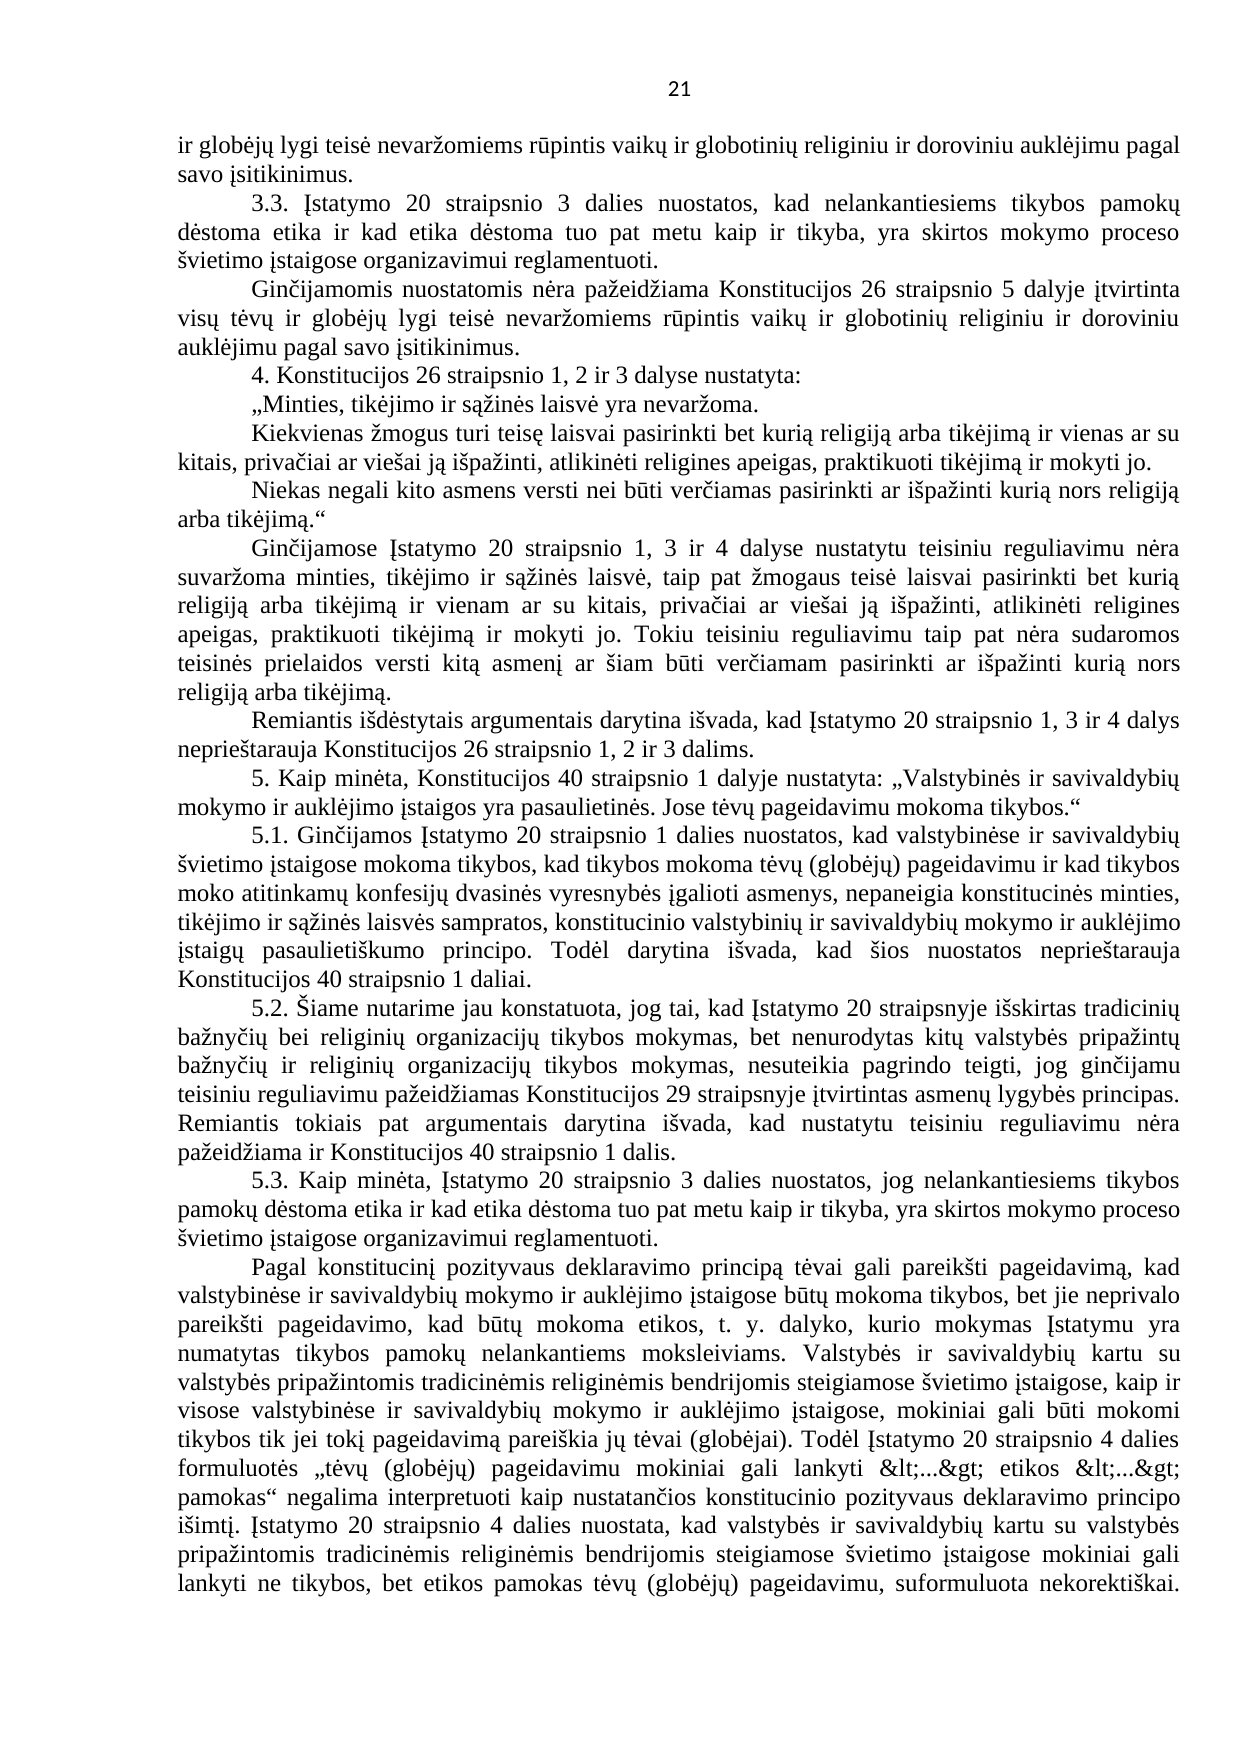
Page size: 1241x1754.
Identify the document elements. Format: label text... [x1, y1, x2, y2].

text Ginčijamomis nuostatomis nėra pažeidžiama Konstitucijos 26 straipsnio 5 dalyje įtvirtinta visų tėvų ir globėjų lygi teisė nevaržomiems rūpintis vaikų ir globotinių religiniu ir doroviniu auklėjimu pagal savo įsitikinimus. [177, 274, 1181, 361]
text 5. Kaip minėta, Konstitucijos 40 straipsnio 1 dalyje nustatyta: „Valstybinės ir savivaldybių mokymo ir auklėjimo įstaigos yra pasaulietinės. Jose tėvų pageidavimu mokoma tikybos.“ [177, 763, 1181, 821]
text Remiantis išdėstytais argumentais darytina išvada, kad Įstatymo 20 straipsnio 1, 3 ir 4 dalys neprieštarauja Konstitucijos 26 straipsnio 1, 2 ir 3 dalims. [177, 706, 1181, 763]
text Pagal konstitucinį pozityvaus deklaravimo principą tėvai gali pareikšti pageidavimą, kad valstybinėse ir savivaldybių mokymo ir auklėjimo įstaigose būtų mokoma tikybos, bet jie neprivalo pareikšti pageidavimo, kad būtų mokoma etikos, t. y. dalyko, kurio mokymas Įstatymu yra numatytas tikybos pamokų nelankantiems moksleiviams. Valstybės ir savivaldybių kartu su valstybės pripažintomis tradicinėmis religinėmis bendrijomis steigiamose švietimo įstaigose, kaip ir visose valstybinėse ir savivaldybių mokymo ir auklėjimo įstaigose, mokiniai gali būti mokomi tikybos tik jei tokį pageidavimą pareiškia jų tėvai (globėjai). Todėl Įstatymo 20 straipsnio 4 dalies formuluotės „tėvų (globėjų) pageidavimu mokiniai gali lankyti &lt;...&gt; etikos &lt;...&gt; pamokas“ negalima interpretuoti kaip nustatančios konstitucinio pozityvaus deklaravimo principo išimtį. Įstatymo 20 straipsnio 4 dalies nuostata, kad valstybės ir savivaldybių kartu su valstybės pripažintomis tradicinėmis religinėmis bendrijomis steigiamose švietimo įstaigose mokiniai gali lankyti ne tikybos, bet etikos pamokas tėvų (globėjų) pageidavimu, suformuluota nekorektiškai. [177, 1252, 1181, 1597]
text „Minties, tikėjimo ir sąžinės laisvė yra nevaržoma. [177, 389, 1181, 418]
text 4. Konstitucijos 26 straipsnio 1, 2 ir 3 dalyse nustatyta: [177, 361, 1181, 389]
text 5.2. Šiame nutarime jau konstatuota, jog tai, kad Įstatymo 20 straipsnyje išskirtas tradicinių bažnyčių bei religinių organizacijų tikybos mokymas, bet nenurodytas kitų valstybės pripažintų bažnyčių ir religinių organizacijų tikybos mokymas, nesuteikia pagrindo teigti, jog ginčijamu teisiniu reguliavimu pažeidžiamas Konstitucijos 29 straipsnyje įtvirtintas asmenų lygybės principas. Remiantis tokiais pat argumentais darytina išvada, kad nustatytu teisiniu reguliavimu nėra pažeidžiama ir Konstitucijos 40 straipsnio 1 dalis. [177, 993, 1181, 1166]
text Kiekvienas žmogus turi teisę laisvai pasirinkti bet kurią religiją arba tikėjimą ir vienas ar su kitais, privačiai ar viešai ją išpažinti, atlikinėti religines apeigas, praktikuoti tikėjimą ir mokyti jo. [177, 418, 1181, 476]
text ir globėjų lygi teisė nevaržomiems rūpintis vaikų ir globotinių religiniu ir doroviniu auklėjimu pagal savo įsitikinimus. [177, 131, 1181, 188]
text 5.1. Ginčijamos Įstatymo 20 straipsnio 1 dalies nuostatos, kad valstybinėse ir savivaldybių švietimo įstaigose mokoma tikybos, kad tikybos mokoma tėvų (globėjų) pageidavimu ir kad tikybos moko atitinkamų konfesijų dvasinės vyresnybės įgalioti asmenys, nepaneigia konstitucinės minties, tikėjimo ir sąžinės laisvės sampratos, konstitucinio valstybinių ir savivaldybių mokymo ir auklėjimo įstaigų pasaulietiškumo principo. Todėl darytina išvada, kad šios nuostatos neprieštarauja Konstitucijos 40 straipsnio 1 daliai. [177, 821, 1181, 993]
text Niekas negali kito asmens versti nei būti verčiamas pasirinkti ar išpažinti kurią nors religiją arba tikėjimą.“ [177, 476, 1181, 533]
text 3.3. Įstatymo 20 straipsnio 3 dalies nuostatos, kad nelankantiesiems tikybos pamokų dėstoma etika ir kad etika dėstoma tuo pat metu kaip ir tikyba, yra skirtos mokymo proceso švietimo įstaigose organizavimui reglamentuoti. [177, 188, 1181, 274]
text Ginčijamose Įstatymo 20 straipsnio 1, 3 ir 4 dalyse nustatytu teisiniu reguliavimu nėra suvaržoma minties, tikėjimo ir sąžinės laisvė, taip pat žmogaus teisė laisvai pasirinkti bet kurią religiją arba tikėjimą ir vienam ar su kitais, privačiai ar viešai ją išpažinti, atlikinėti religines apeigas, praktikuoti tikėjimą ir mokyti jo. Tokiu teisiniu reguliavimu taip pat nėra sudaromos teisinės prielaidos versti kitą asmenį ar šiam būti verčiamam pasirinkti ar išpažinti kurią nors religiją arba tikėjimą. [177, 533, 1181, 706]
text 5.3. Kaip minėta, Įstatymo 20 straipsnio 3 dalies nuostatos, jog nelankantiesiems tikybos pamokų dėstoma etika ir kad etika dėstoma tuo pat metu kaip ir tikyba, yra skirtos mokymo proceso švietimo įstaigose organizavimui reglamentuoti. [177, 1166, 1181, 1252]
